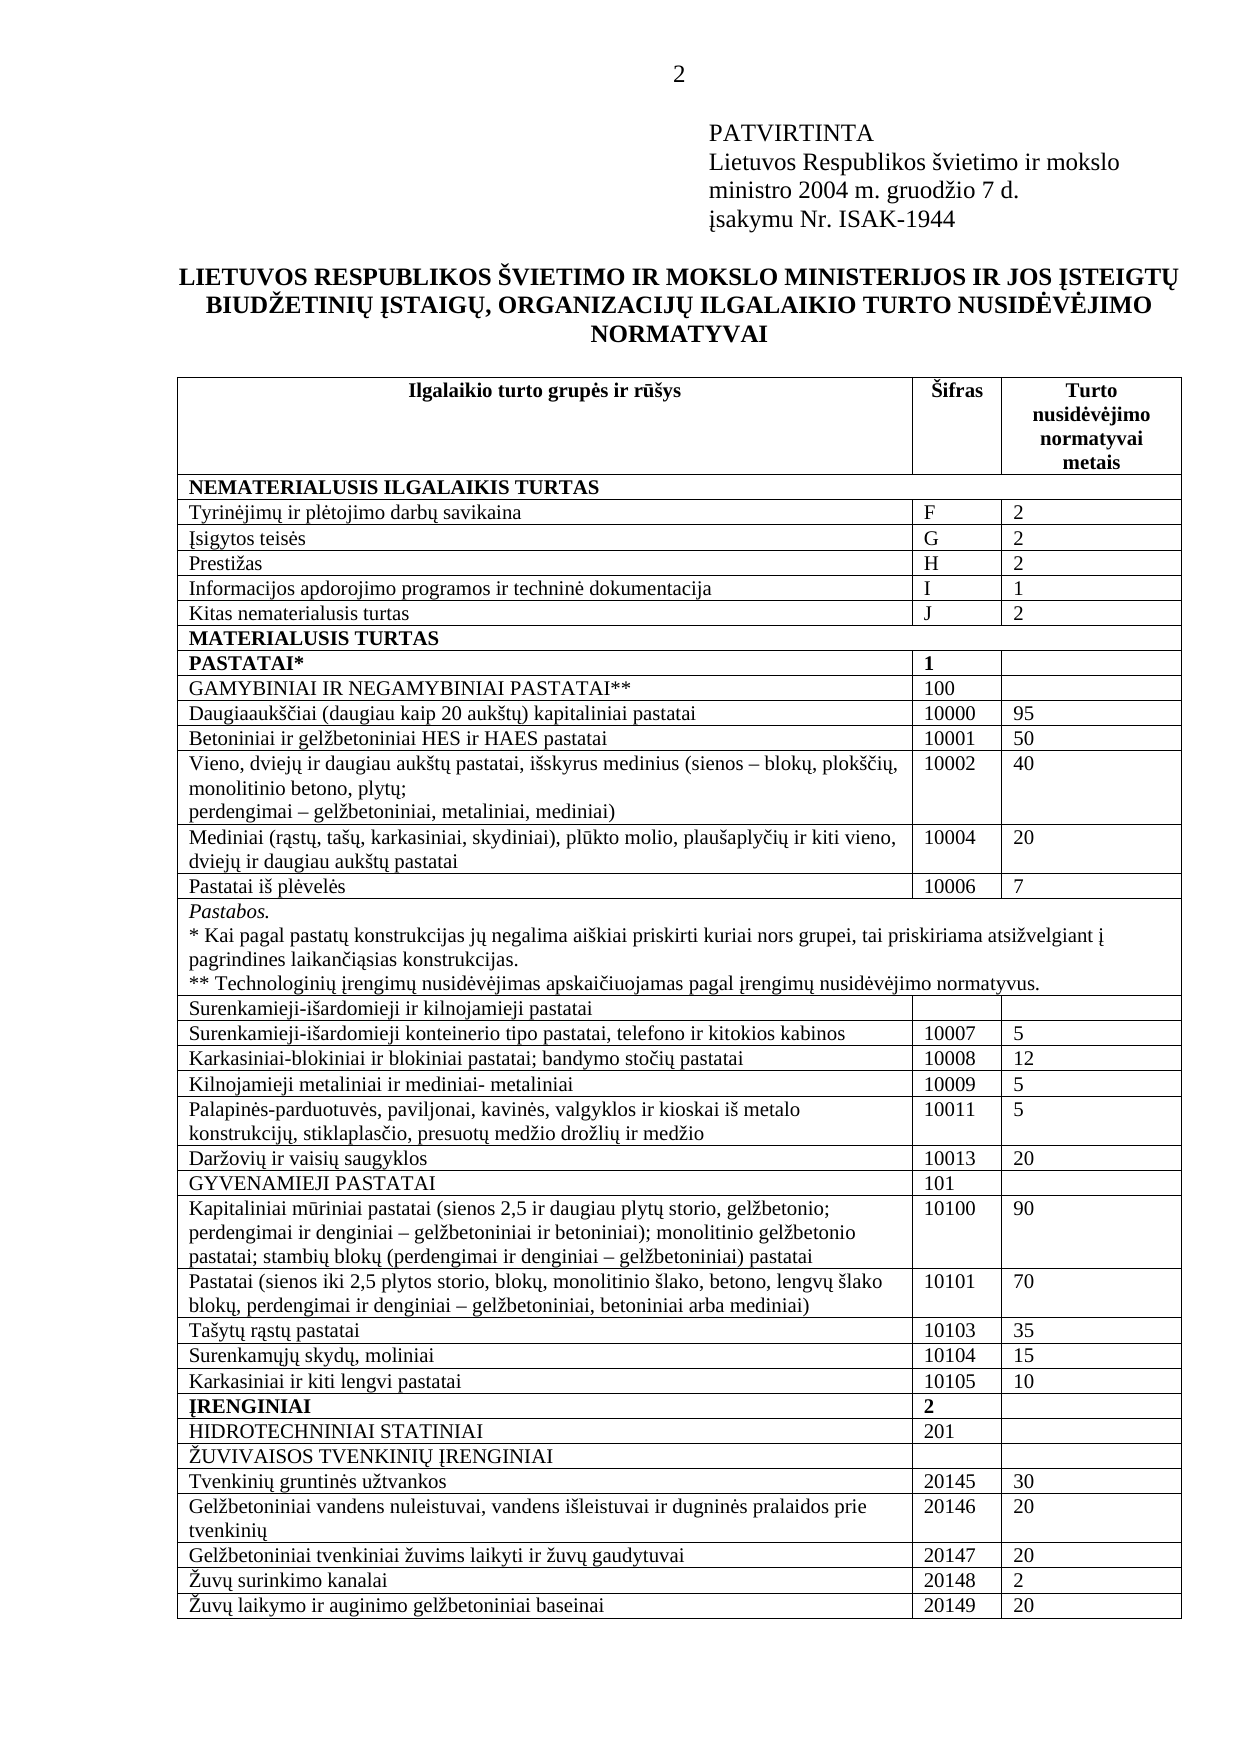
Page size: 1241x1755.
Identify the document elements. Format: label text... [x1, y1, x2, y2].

table_cell 100 [913, 676, 1001, 700]
table_cell Įsigytos teisės [178, 525, 912, 549]
table_cell H [913, 551, 1001, 574]
table_cell [1002, 651, 1181, 675]
table_cell Tvenkinių gruntinės užtvankos [178, 1469, 912, 1493]
text LIETUVOS RESPUBLIKOS ŠVIETIMO IR MOKSLO MINISTERIJOS IR JOS ĮSTEIGTŲ BIUDŽETINIŲ ĮSTAIGŲ, ORGANIZACIJŲ ILGALAIKIO TURTO NUSIDĖVĖJIMO NORMATYVAI [177, 262, 1181, 348]
table_cell Tyrinėjimų ir plėtojimo darbų savikaina [178, 500, 912, 524]
table_cell 5 [1002, 1071, 1181, 1096]
table_cell 5 [1002, 1097, 1181, 1145]
text įsakymu Nr. ISAK-1944 [177, 204, 1181, 233]
table_cell F [913, 500, 1001, 524]
table_cell GAMYBINIAI IR NEGAMYBINIAI PASTATAI** [178, 676, 912, 700]
table_cell 2 [1002, 525, 1181, 549]
table_cell 20 [1002, 825, 1181, 873]
text PATVIRTINTA [177, 118, 1181, 147]
table_cell [913, 996, 1001, 1020]
table_cell 10101 [913, 1269, 1001, 1317]
table_cell [1002, 1419, 1181, 1443]
table_cell 2 [1002, 551, 1181, 574]
table_cell 10013 [913, 1146, 1001, 1170]
table_cell 10000 [913, 701, 1001, 725]
table_cell 20149 [913, 1594, 1001, 1617]
table_cell 201 [913, 1419, 1001, 1443]
table_cell [1002, 676, 1181, 700]
table_cell Surenkamieji-išardomieji konteinerio tipo pastatai, telefono ir kitokios kabinos [178, 1021, 912, 1045]
table_cell 30 [1002, 1469, 1181, 1493]
table_cell 2 [1002, 1568, 1181, 1592]
table_cell 10002 [913, 751, 1001, 823]
table_cell 20148 [913, 1568, 1001, 1592]
table_cell J [913, 601, 1001, 625]
table_cell [1002, 1394, 1181, 1418]
table_cell 20147 [913, 1543, 1001, 1567]
table_cell NEMATERIALUSIS ILGALAIKIS TURTAS [178, 475, 1181, 499]
table_cell 7 [1002, 874, 1181, 898]
table_header Turto nusidėvėjimo normatyvai metais [1002, 378, 1181, 474]
table_header Šifras [913, 378, 1001, 474]
table_cell 1 [1002, 576, 1181, 600]
table_cell 2 [1002, 601, 1181, 625]
table_cell Karkasiniai ir kiti lengvi pastatai [178, 1369, 912, 1393]
table_cell 90 [1002, 1196, 1181, 1268]
table_cell Surenkamieji-išardomieji ir kilnojamieji pastatai [178, 996, 912, 1020]
table_cell 5 [1002, 1021, 1181, 1045]
table_cell 35 [1002, 1318, 1181, 1342]
table_cell 20146 [913, 1494, 1001, 1542]
table_cell Betoniniai ir gelžbetoniniai HES ir HAES pastatai [178, 726, 912, 750]
table_cell I [913, 576, 1001, 600]
table_cell Gelžbetoniniai tvenkiniai žuvims laikyti ir žuvų gaudytuvai [178, 1543, 912, 1567]
table_cell 12 [1002, 1046, 1181, 1070]
table_cell Karkasiniai-blokiniai ir blokiniai pastatai; bandymo stočių pastatai [178, 1046, 912, 1070]
table_cell 20 [1002, 1594, 1181, 1617]
table_cell Palapinės-parduotuvės, paviljonai, kavinės, valgyklos ir kioskai iš metalo konstrukcijų, stiklaplasčio, presuotų medžio drožlių ir medžio [178, 1097, 912, 1145]
table_cell [913, 1444, 1001, 1468]
table_cell Kapitaliniai mūriniai pastatai (sienos 2,5 ir daugiau plytų storio, gelžbetonio; perdengimai ir denginiai – gelžbetoniniai ir betoniniai); monolitinio gelžbetonio pastatai; stambių blokų (perdengimai ir denginiai – gelžbetoniniai) pastatai [178, 1196, 912, 1268]
table_cell 10004 [913, 825, 1001, 873]
table_cell 10007 [913, 1021, 1001, 1045]
table_cell 20 [1002, 1494, 1181, 1542]
table_cell HIDROTECHNINIAI STATINIAI [178, 1419, 912, 1443]
table_cell Žuvų surinkimo kanalai [178, 1568, 912, 1592]
table_cell 10105 [913, 1369, 1001, 1393]
table_cell Pastabos. * Kai pagal pastatų konstrukcijas jų negalima aiškiai priskirti kuriai nors grupei, tai priskiriama atsižvelgiant į pagrindines laikančiąsias konstrukcijas. ** Technologinių įrengimų nusidėvėjimas apskaičiuojamas pagal įrengimų nusidėvėjimo normatyvus. [178, 899, 1181, 995]
table_cell Tašytų rąstų pastatai [178, 1318, 912, 1342]
table_cell 10104 [913, 1344, 1001, 1367]
table_cell Surenkamųjų skydų, moliniai [178, 1344, 912, 1367]
table_cell GYVENAMIEJI PASTATAI [178, 1171, 912, 1195]
table_cell 10 [1002, 1369, 1181, 1393]
table_cell Vieno, dviejų ir daugiau aukštų pastatai, išskyrus medinius (sienos – blokų, plokščių, monolitinio betono, plytų; perdengimai – gelžbetoniniai, metaliniai, mediniai) [178, 751, 912, 823]
table_cell 15 [1002, 1344, 1181, 1367]
table_cell [1002, 1171, 1181, 1195]
table_cell Daugiaaukščiai (daugiau kaip 20 aukštų) kapitaliniai pastatai [178, 701, 912, 725]
table_cell 10011 [913, 1097, 1001, 1145]
table_cell 20 [1002, 1146, 1181, 1170]
table_cell Pastatai (sienos iki 2,5 plytos storio, blokų, monolitinio šlako, betono, lengvų šlako blokų, perdengimai ir denginiai – gelžbetoniniai, betoniniai arba mediniai) [178, 1269, 912, 1317]
table_cell 20145 [913, 1469, 1001, 1493]
table_cell 2 [913, 1394, 1001, 1418]
table_cell 1 [913, 651, 1001, 675]
table_cell ĮRENGINIAI [178, 1394, 912, 1418]
table_cell Prestižas [178, 551, 912, 574]
table_cell [1002, 1444, 1181, 1468]
text ministro 2004 m. gruodžio 7 d. [177, 176, 1181, 204]
table_cell Gelžbetoniniai vandens nuleistuvai, vandens išleistuvai ir dugninės pralaidos prie tvenkinių [178, 1494, 912, 1542]
table_cell 10001 [913, 726, 1001, 750]
table_cell Žuvų laikymo ir auginimo gelžbetoniniai baseinai [178, 1594, 912, 1617]
table_cell Kilnojamieji metaliniai ir mediniai- metaliniai [178, 1071, 912, 1096]
table_cell 101 [913, 1171, 1001, 1195]
table_cell 95 [1002, 701, 1181, 725]
table_cell Kitas nematerialusis turtas [178, 601, 912, 625]
table_cell G [913, 525, 1001, 549]
table_cell 50 [1002, 726, 1181, 750]
table_cell 10006 [913, 874, 1001, 898]
table_cell 10008 [913, 1046, 1001, 1070]
text Lietuvos Respublikos švietimo ir mokslo [177, 147, 1181, 176]
table_cell 10009 [913, 1071, 1001, 1096]
table_cell ŽUVIVAISOS TVENKINIŲ ĮRENGINIAI [178, 1444, 912, 1468]
table_cell 20 [1002, 1543, 1181, 1567]
table_cell [1002, 996, 1181, 1020]
table_cell Mediniai (rąstų, tašų, karkasiniai, skydiniai), plūkto molio, plaušaplyčių ir kiti vieno, dviejų ir daugiau aukštų pastatai [178, 825, 912, 873]
table_cell 10100 [913, 1196, 1001, 1268]
table_cell 40 [1002, 751, 1181, 823]
table_cell Daržovių ir vaisių saugyklos [178, 1146, 912, 1170]
table_cell MATERIALUSIS TURTAS [178, 626, 1181, 650]
table_cell 10103 [913, 1318, 1001, 1342]
table_cell Informacijos apdorojimo programos ir techninė dokumentacija [178, 576, 912, 600]
table_cell PASTATAI* [178, 651, 912, 675]
table_cell Pastatai iš plėvelės [178, 874, 912, 898]
table_header Ilgalaikio turto grupės ir rūšys [178, 378, 912, 474]
table_cell 70 [1002, 1269, 1181, 1317]
table_cell 2 [1002, 500, 1181, 524]
